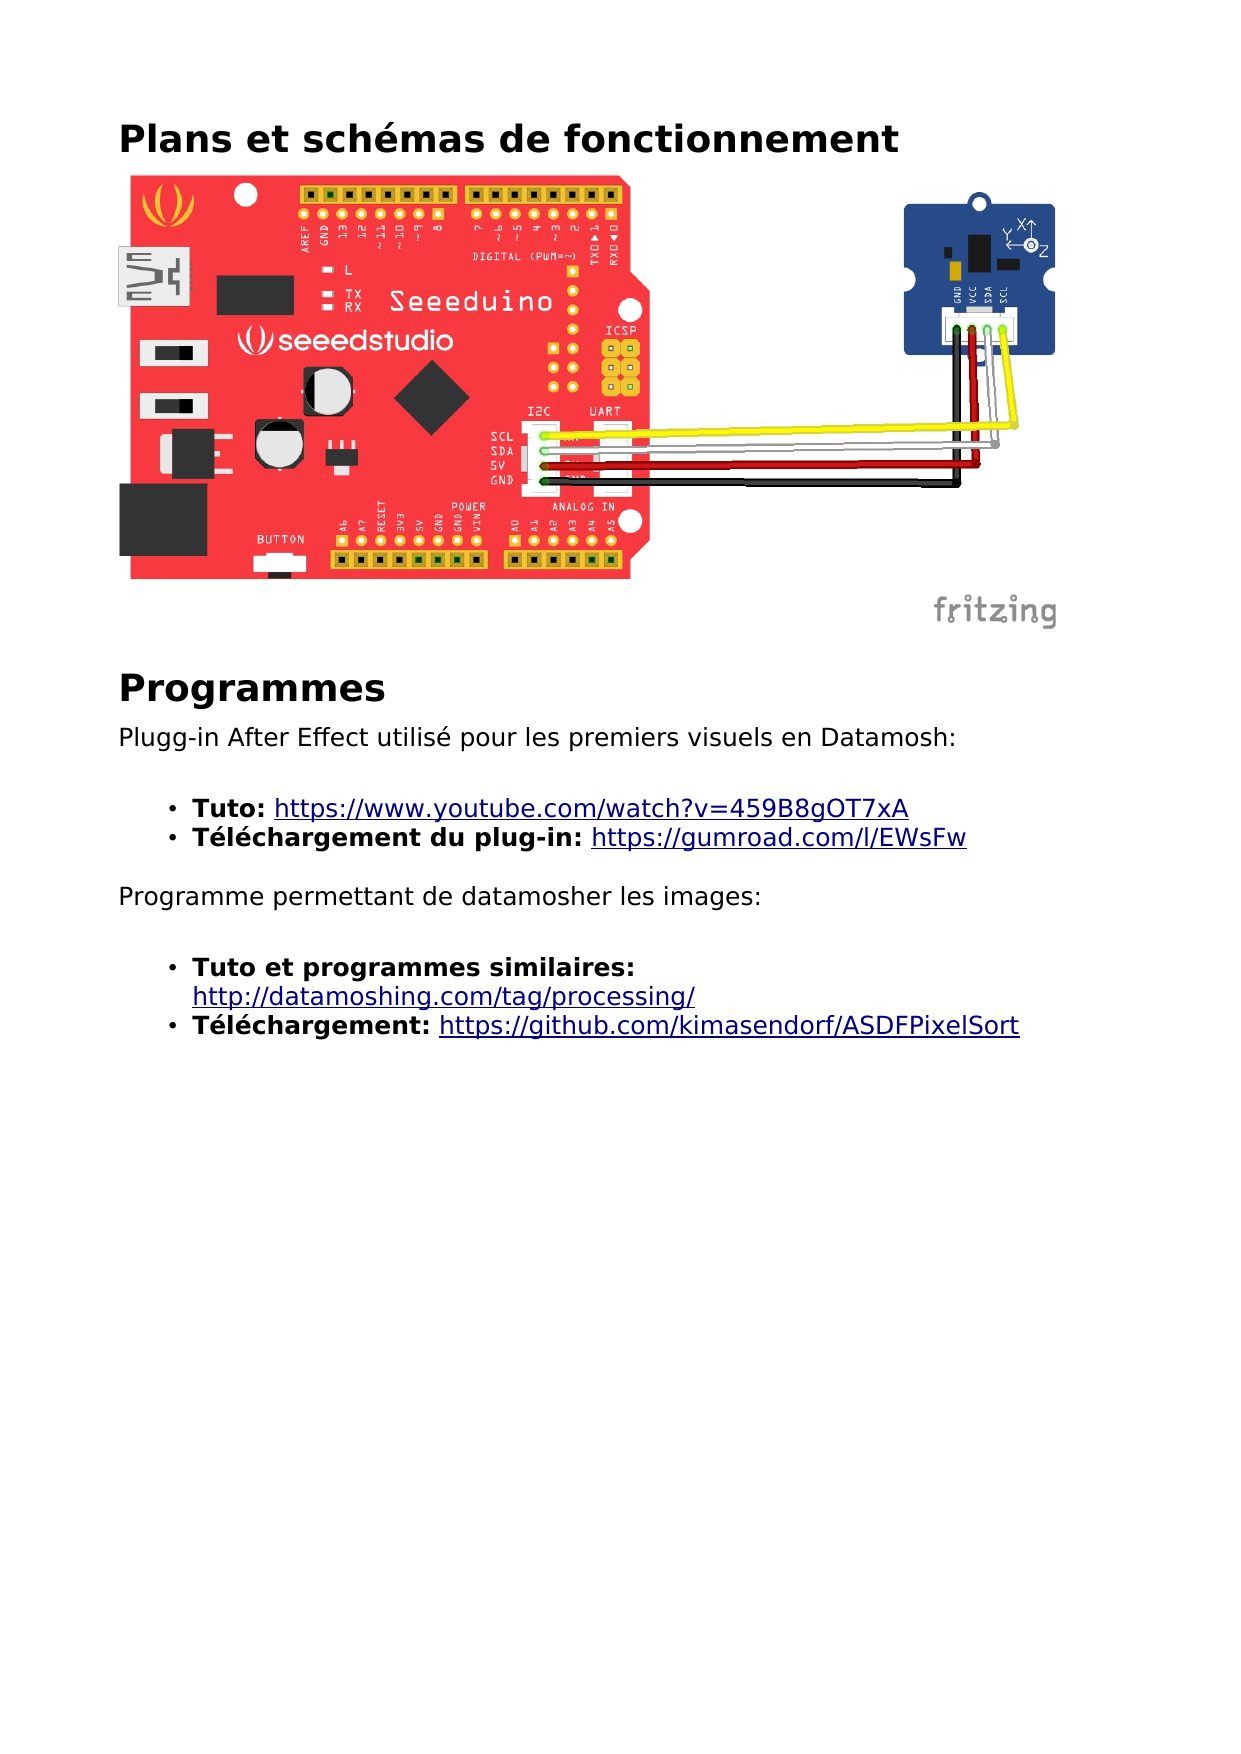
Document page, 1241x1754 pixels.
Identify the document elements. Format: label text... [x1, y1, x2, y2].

subtitle Programmes [118, 667, 1122, 710]
list Tuto et programmes similaires: http://datamoshing.com/tag/processing/ [177, 953, 1122, 1011]
subtitle Plans et schémas de fonctionnement [118, 118, 1122, 162]
list Téléchargement du plug-in: https://gumroad.com/l/EWsFw [177, 823, 1122, 852]
text Programme permettant de datamosher les images: [118, 882, 1122, 911]
text Plugg-in After Effect utilisé pour les premiers visuels en Datamosh: [118, 723, 1122, 752]
picture [118, 174, 1056, 629]
list Tuto: https://www.youtube.com/watch?v=459B8gOT7xA [177, 794, 1122, 823]
list Téléchargement: https://github.com/kimasendorf/ASDFPixelSort [177, 1011, 1122, 1040]
